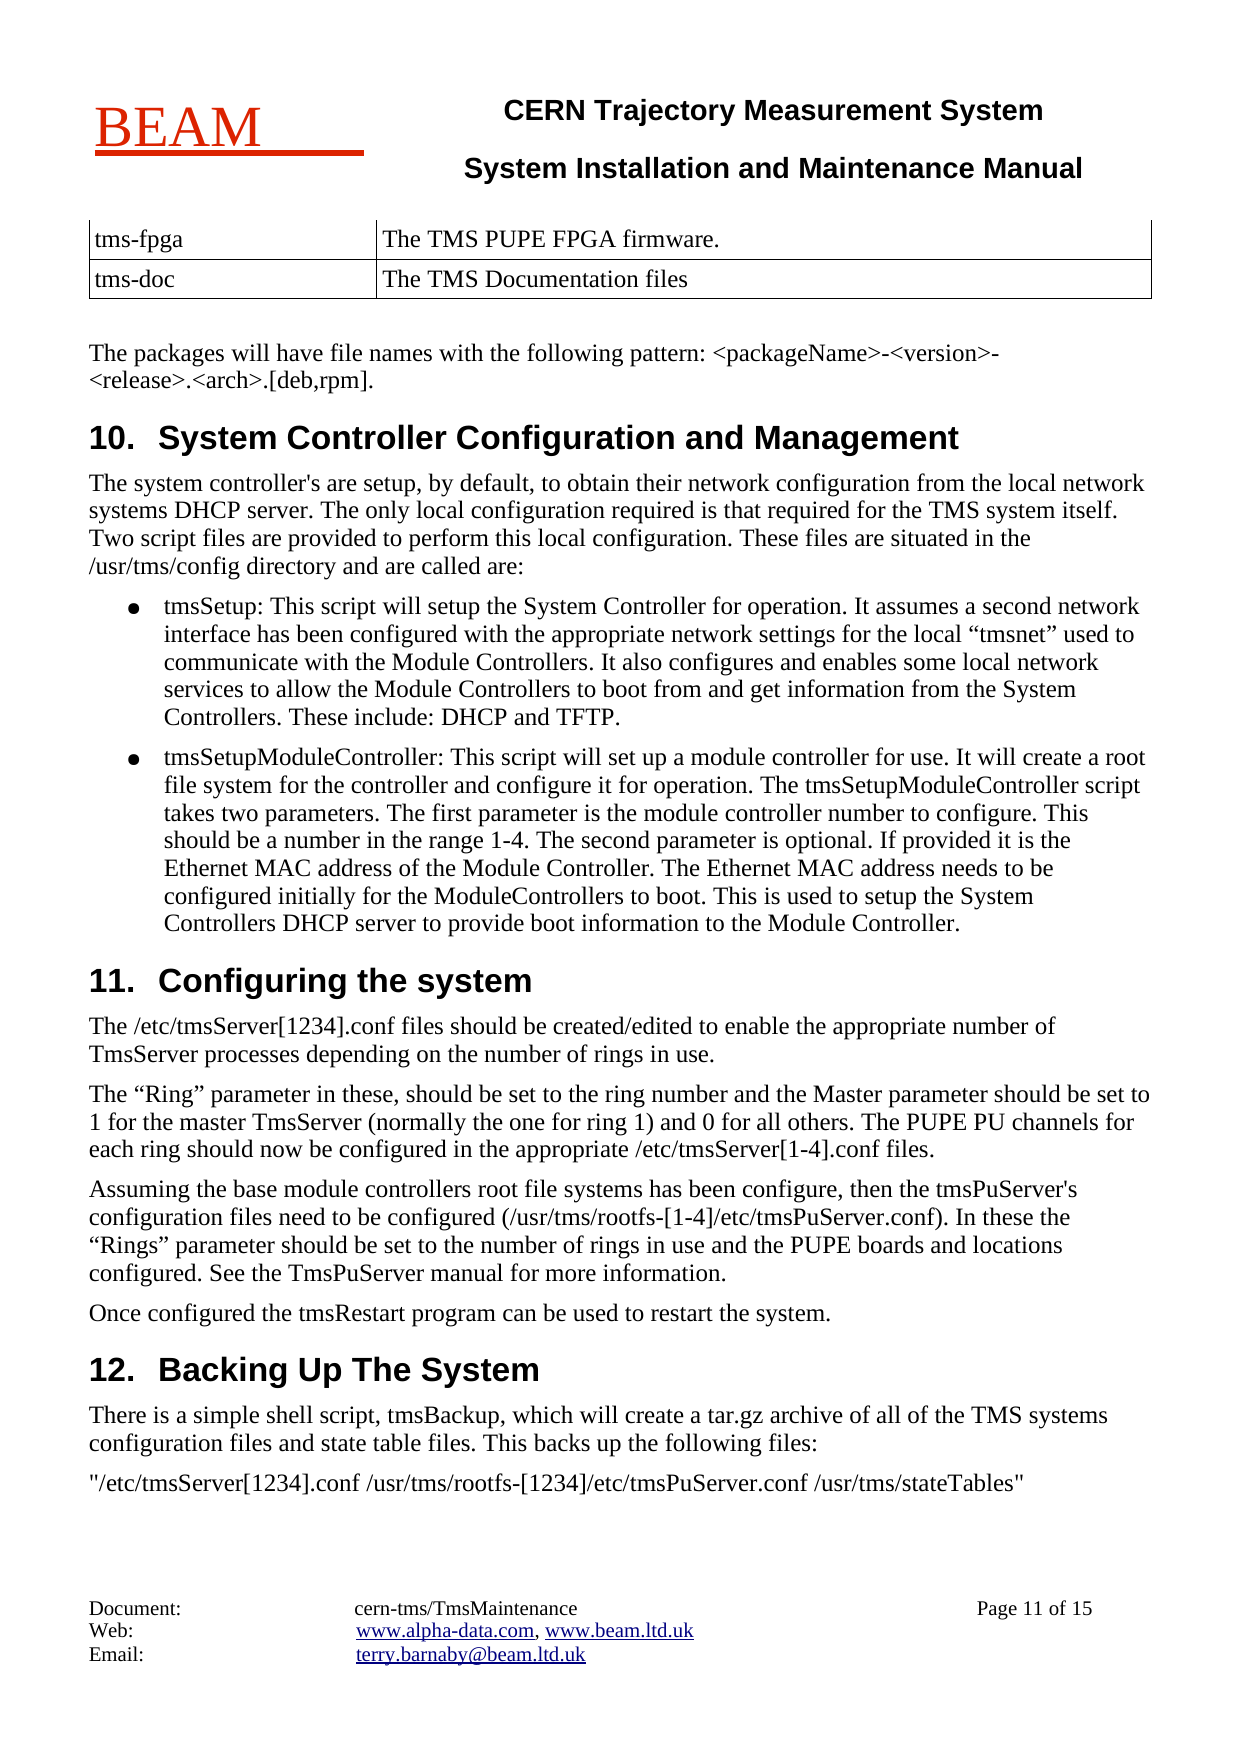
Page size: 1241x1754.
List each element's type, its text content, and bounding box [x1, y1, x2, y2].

text The /etc/tmsServer[1234].conf files should be created/edited to enable the appropriate number of TmsServer processes depending on the number of rings in use. [88, 1012, 1152, 1067]
table_cell The TMS PUPE FPGA firmware. [377, 220, 1151, 259]
table_cell The TMS Documentation files [377, 260, 1151, 298]
text The “Ring” parameter in these, should be set to the ring number and the Master parameter should be set to 1 for the master TmsServer (normally the one for ring 1) and 0 for all others. The PUPE PU channels for each ring should now be configured in the appropriate /etc/tmsServer[1-4].conf files. [88, 1080, 1152, 1163]
text There is a simple shell script, tmsBackup, which will create a tar.gz archive of all of the TMS systems configuration files and state table files. This backs up the following files: [88, 1401, 1152, 1457]
table_cell tms-fpga [90, 220, 376, 259]
text "/etc/tmsServer[1234].conf /usr/tms/rootfs-[1234]/etc/tmsPuServer.conf /usr/tms/stateTables" [88, 1469, 1152, 1497]
text The packages will have file names with the following pattern: <packageName>-<version>-<release>.<arch>.[deb,rpm]. [88, 339, 1152, 394]
subtitle Backing Up The System [88, 1352, 1152, 1389]
text Assuming the base module controllers root file systems has been configure, then the tmsPuServer's configuration files need to be configured (/usr/tms/rootfs-[1-4]/etc/tmsPuServer.conf). In these the “Rings” parameter should be set to the number of rings in use and the PUPE boards and locations configured. See the TmsPuServer manual for more information. [88, 1176, 1152, 1286]
text The system controller's are setup, by default, to obtain their network configuration from the local network systems DHCP server. The only local configuration required is that required for the TMS system itself. Two script files are provided to perform this local configuration. These files are situated in the /usr/tms/config directory and are called are: [88, 469, 1152, 580]
text Once configured the tmsRestart program can be used to restart the system. [88, 1299, 1152, 1327]
subtitle System Controller Configuration and Management [88, 419, 1152, 456]
list tmsSetup: This script will setup the System Controller for operation. It assumes a second network interface has been configured with the appropriate network settings for the local “tmsnet” used to communicate with the Module Controllers. It also configures and enables some local network services to allow the Module Controllers to boot from and get information from the System Controllers. These include: DHCP and TFTP. [126, 592, 1152, 731]
list tmsSetupModuleController: This script will set up a module controller for use. It will create a root file system for the controller and configure it for operation. The tmsSetupModuleController script takes two parameters. The first parameter is the module controller number to configure. This should be a number in the range 1-4. The second parameter is optional. If provided it is the Ethernet MAC address of the Module Controller. The Ethernet MAC address needs to be configured initially for the ModuleControllers to boot. This is used to setup the System Controllers DHCP server to provide boot information to the Module Controller. [126, 743, 1152, 937]
table_cell tms-doc [90, 260, 376, 298]
subtitle Configuring the system [88, 962, 1152, 999]
